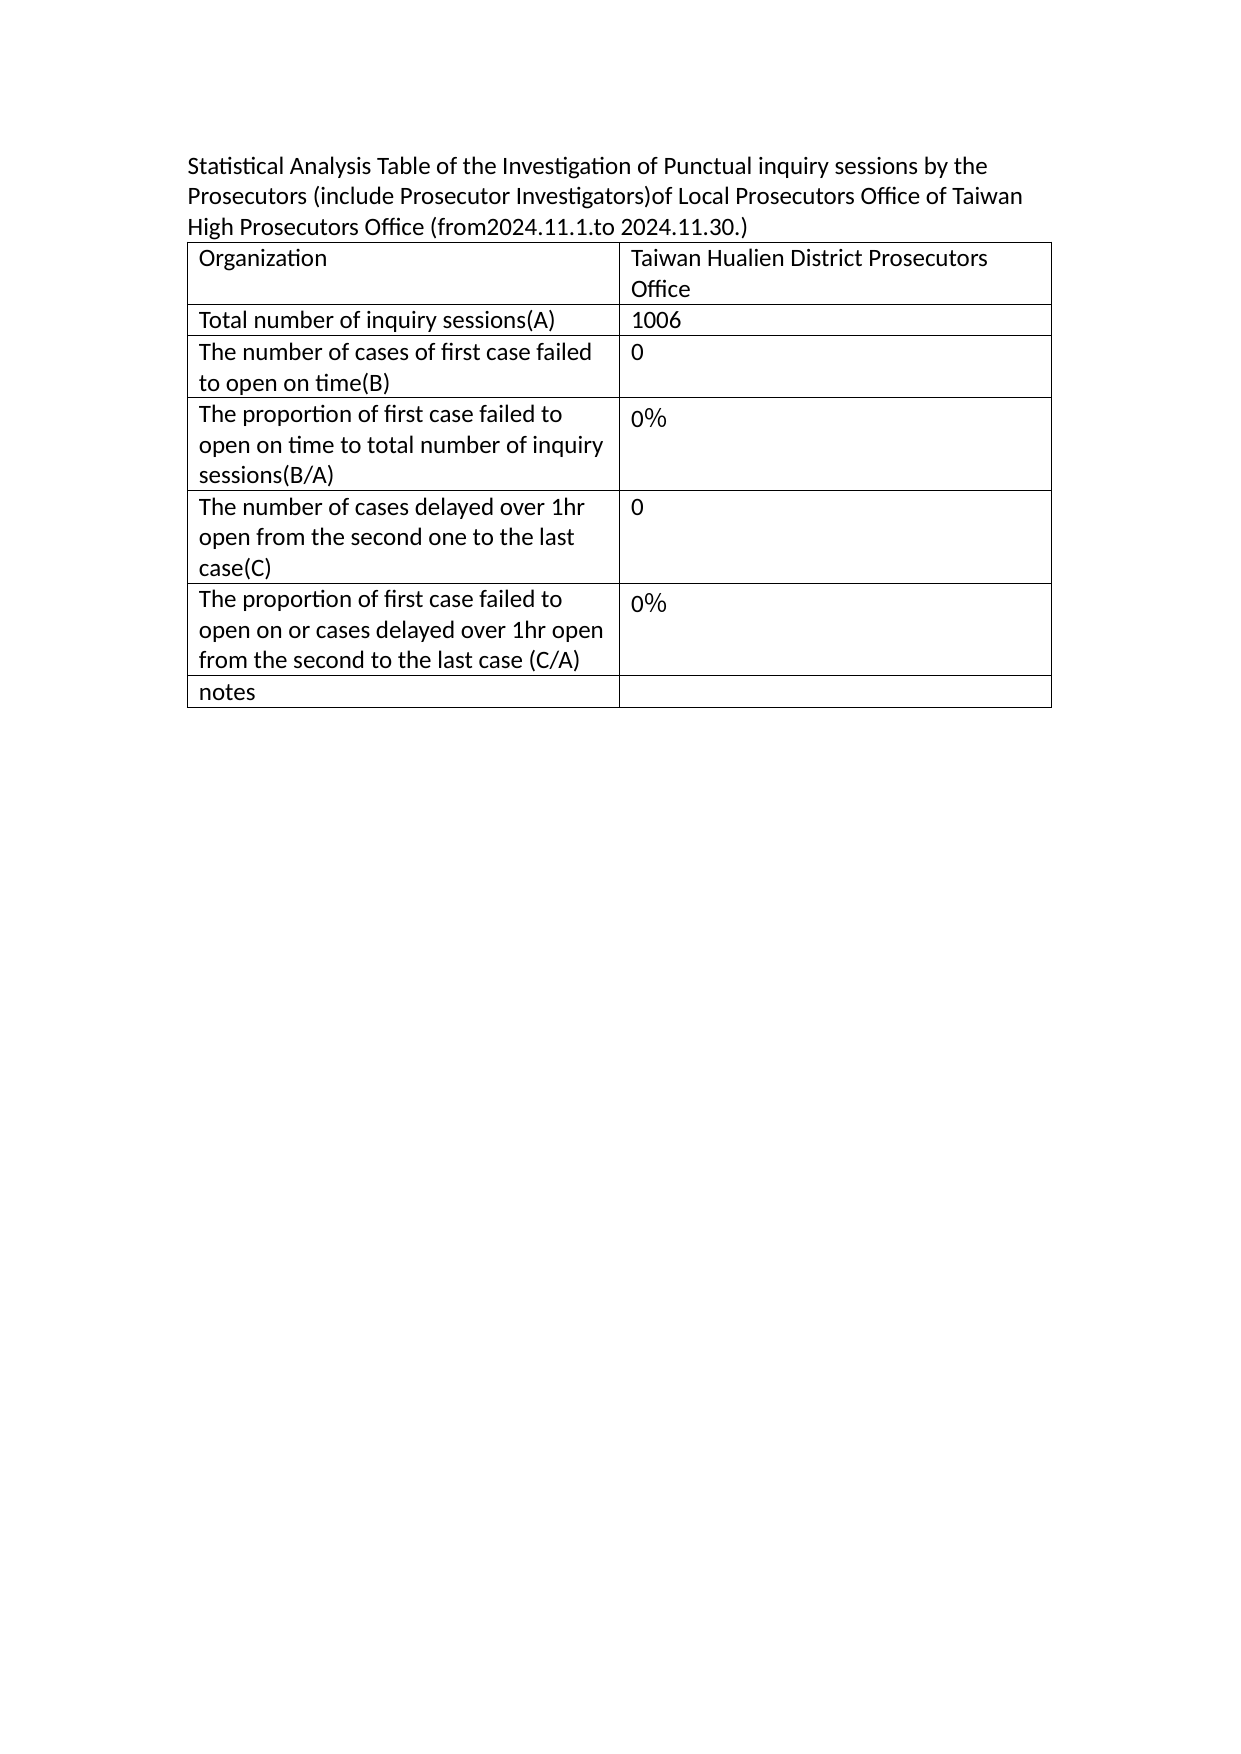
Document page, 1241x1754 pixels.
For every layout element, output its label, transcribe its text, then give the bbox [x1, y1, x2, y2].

table_cell The proportion of first case failed to open on or cases delayed over 1hr open from the second to the last case (C/A) [188, 584, 619, 675]
text Statistical Analysis Table of the Investigation of Punctual inquiry sessions by the Prosecutors (include Prosecutor Investigators)of Local Prosecutors Office of Taiwan High Prosecutors Office (from2024.11.1.to 2024.11.30.) [187, 150, 1053, 242]
table_cell 0％ [620, 398, 1051, 490]
table_cell The proportion of first case failed to open on time to total number of inquiry sessions(B/A) [188, 398, 619, 490]
table_header Taiwan Hualien District Prosecutors Office [620, 243, 1051, 304]
table_cell Total number of inquiry sessions(A) [188, 305, 619, 335]
table_cell The number of cases delayed over 1hr open from the second one to the last case(C) [188, 491, 619, 582]
table_cell [620, 676, 1051, 707]
table_header Organization [188, 243, 619, 304]
table_cell 0 [620, 336, 1051, 397]
table_cell notes [188, 676, 619, 707]
table_cell 0 [620, 491, 1051, 582]
table_cell The number of cases of first case failed to open on time(B) [188, 336, 619, 397]
table_cell 1006 [620, 305, 1051, 335]
table_cell 0％ [620, 584, 1051, 675]
